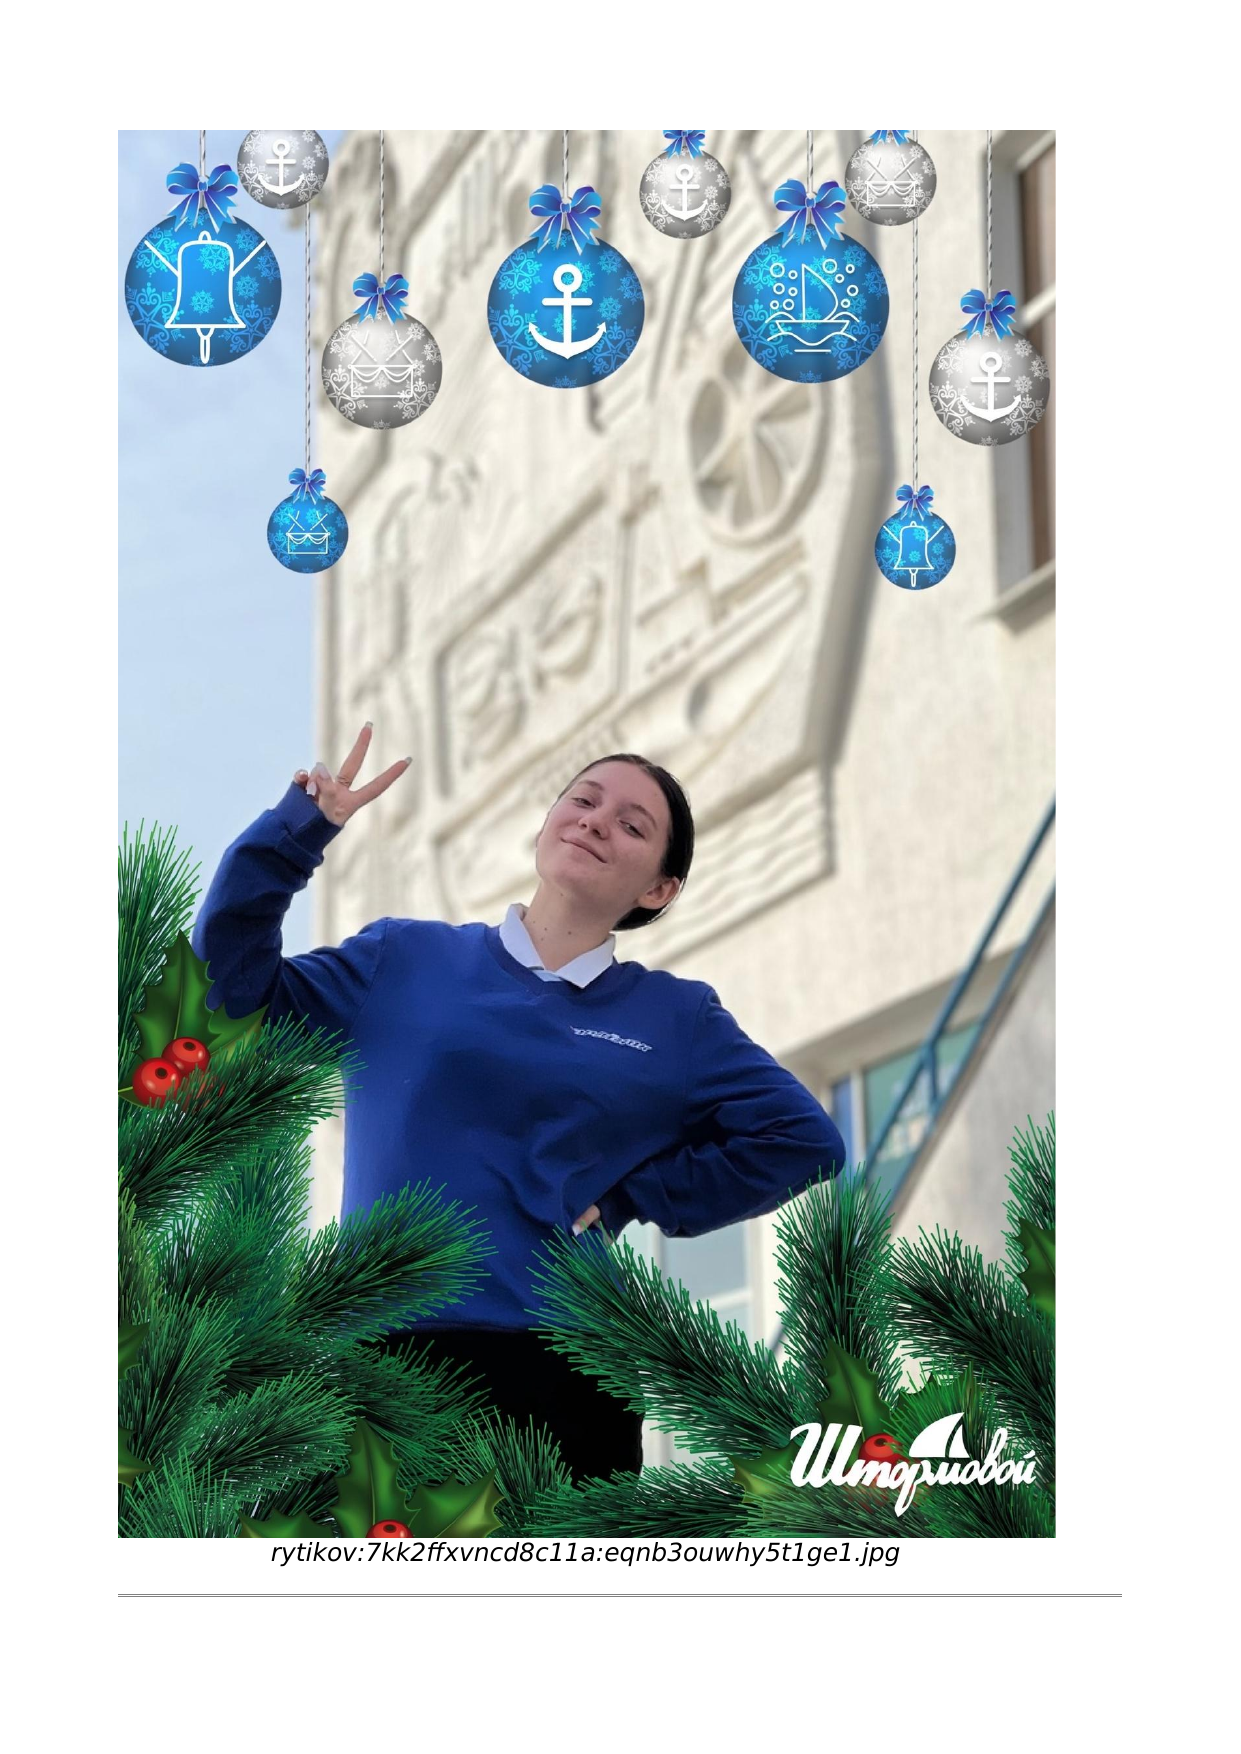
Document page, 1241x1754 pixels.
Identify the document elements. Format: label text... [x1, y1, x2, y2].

text rytikov:7kk2ffxvncd8c11a:eqnb3ouwhy5t1ge1.jpg [118, 1538, 1056, 1567]
picture [118, 130, 1056, 1538]
